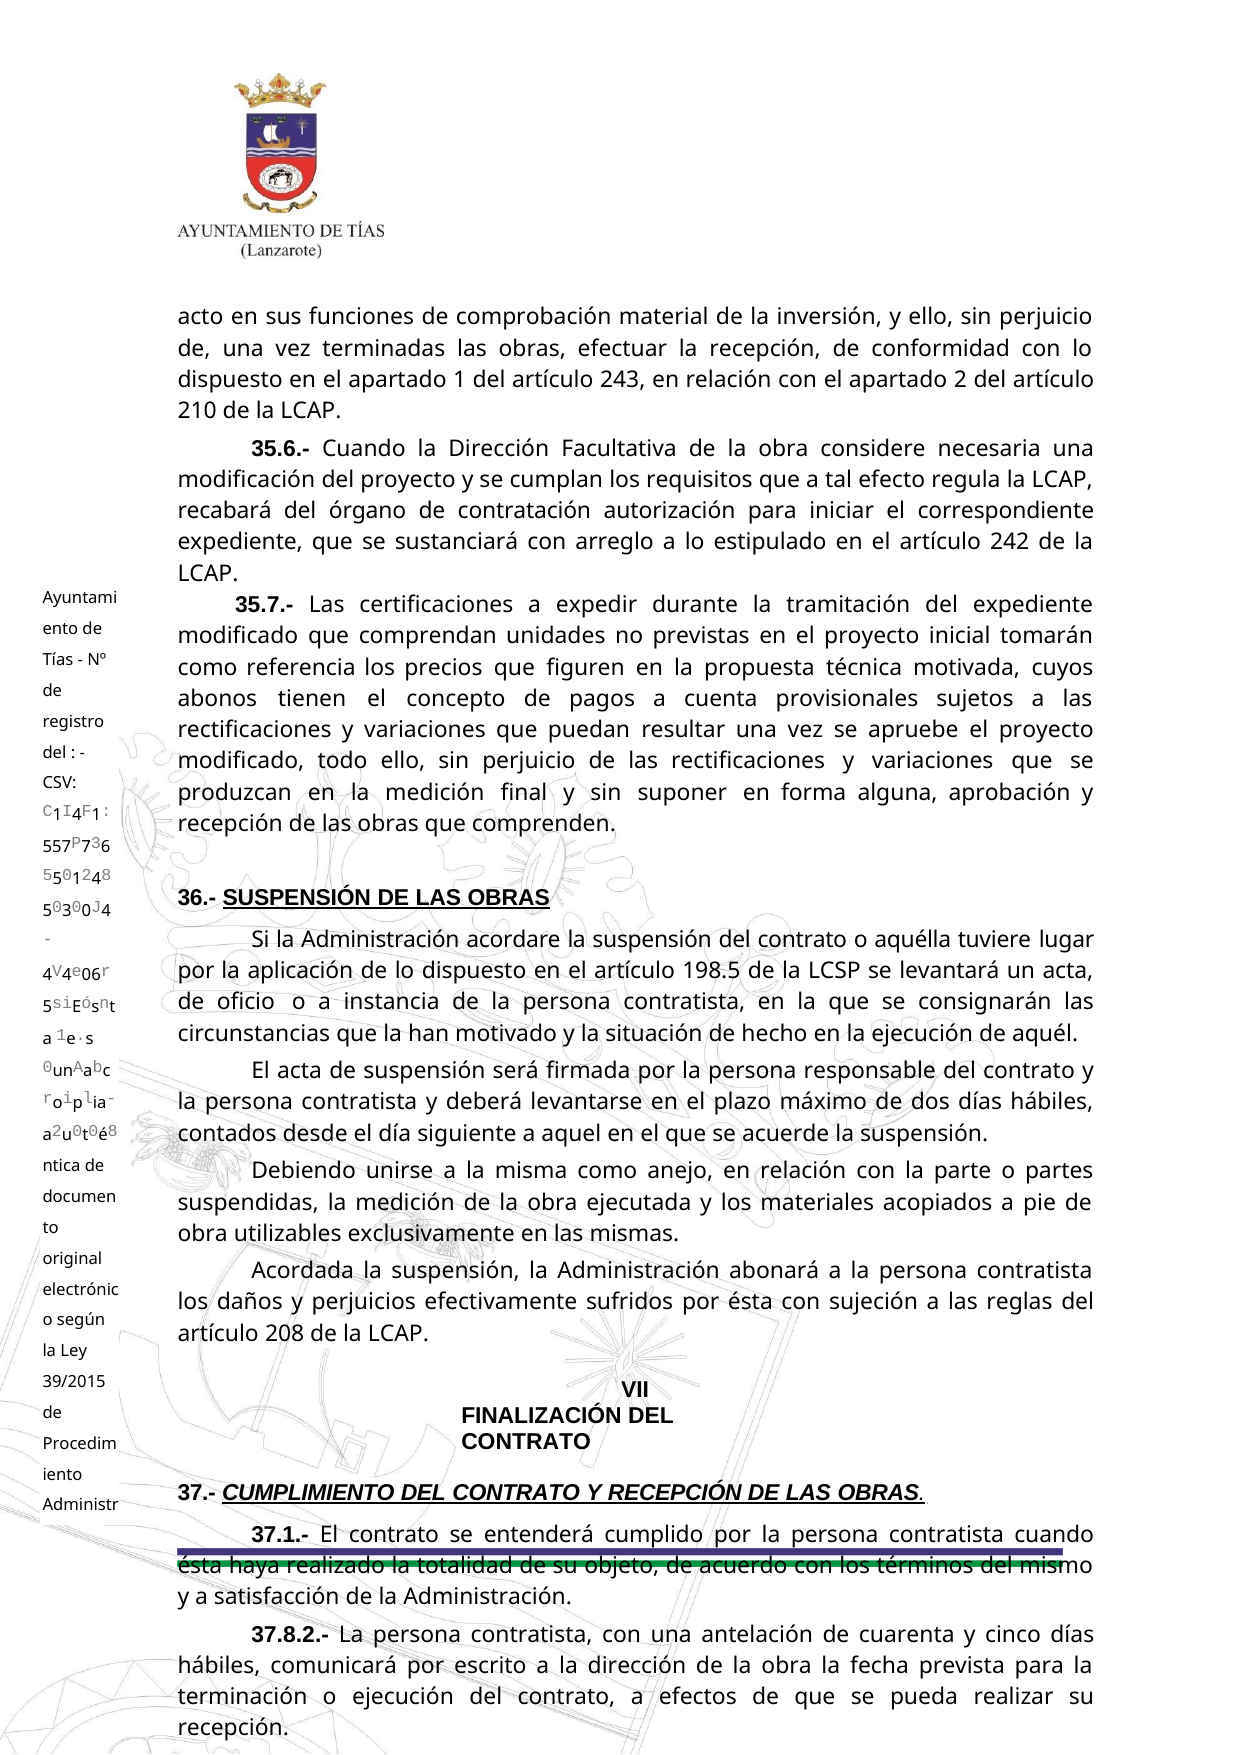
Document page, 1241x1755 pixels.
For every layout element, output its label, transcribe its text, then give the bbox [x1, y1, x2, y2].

text 37.8.2.- La persona contratista, con una antelación de cuarenta y cinco días hábiles, comunicará por escrito a la dirección de la obra la fecha prevista para la terminación o ejecución del contrato, a efectos de que se pueda realizar su recepción. [995, 1618, 1094, 1743]
text acto en sus funciones de comprobación material de la inversión, y ello, sin perjuicio de, una vez terminadas las obras, efectuar la recepción, de conformidad con lo dispuesto en el apartado 1 del artículo 243, en relación con el apartado 2 del artículo 210 de la LCAP. [177, 300, 1094, 425]
text Acordada la suspensión, la Administración abonará a la persona contratista los daños y perjuicios efectivamente sufridos por ésta con sujeción a las reglas del artículo 208 de la LCAP. [995, 1254, 1094, 1348]
text Ayuntamiento de Tías - Nº de registro del : - CSV: C1I4F1:557P736550124850300J4-4V4e06r5siEósnta 1e.s 0unAabcroiplia-a2u0t0é8ntica de documento original electrónico según la Ley 39/2015 de Procedimiento Administrativo Común Electrónico. Puede comprobar su autenticidad en: [42, 586, 119, 1525]
text Debiendo unirse a la misma como anejo, en relación con la parte o partes suspendidas, la medición de la obra ejecutada y los materiales acopiados a pie de obra utilizables exclusivamente en las mismas. [995, 1154, 1094, 1248]
text 35.6.- Cuando la Dirección Facultativa de la obra considere necesaria una modificación del proyecto y se cumplan los requisitos que a tal efecto regula la LCAP, recabará del órgano de contratación autorización para iniciar el correspondiente expediente, que se sustanciará con arreglo a lo estipulado en el artículo 242 de la LCAP. [177, 432, 1094, 588]
subtitle 37.- CUMPLIMIENTO DEL CONTRATO Y RECEPCIÓN DE LAS OBRAS. [995, 1479, 1107, 1505]
text 37.1.- El contrato se entenderá cumplido por la persona contratista cuando ésta haya realizado la totalidad de su objeto, de acuerdo con los términos del mismo y a satisfacción de la Administración. [995, 1518, 1094, 1611]
subtitle 36.- SUSPENSIÓN DE LAS OBRAS [995, 884, 1107, 910]
text Si la Administración acordare la suspensión del contrato o aquélla tuviere lugar por la aplicación de lo dispuesto en el artículo 198.5 de la LCSP se levantará un acta, de oficio o a instancia de la persona contratista, en la que se consignarán las circunstancias que la han motivado y la situación de hecho en la ejecución de aquél. [995, 923, 1094, 1048]
text 35.7.- Las certificaciones a expedir durante la tramitación del expediente modificado que comprendan unidades no previstas en el proyecto inicial tomarán como referencia los precios que figuren en la propuesta técnica motivada, cuyos abonos tienen el concepto de pagos a cuenta provisionales sujetos a las rectificaciones y variaciones que puedan resultar una vez se apruebe el proyecto modificado, todo ello, sin perjuicio de las rectificaciones y variaciones que se produzcan en la medición final y sin suponer en forma alguna, aprobación y recepción de las obras que comprenden. [177, 588, 1094, 838]
text El acta de suspensión será firmada por la persona responsable del contrato y la persona contratista y deberá levantarse en el plazo máximo de dos días hábiles, contados desde el día siguiente a aquel en el que se acuerde la suspensión. [995, 1054, 1094, 1148]
